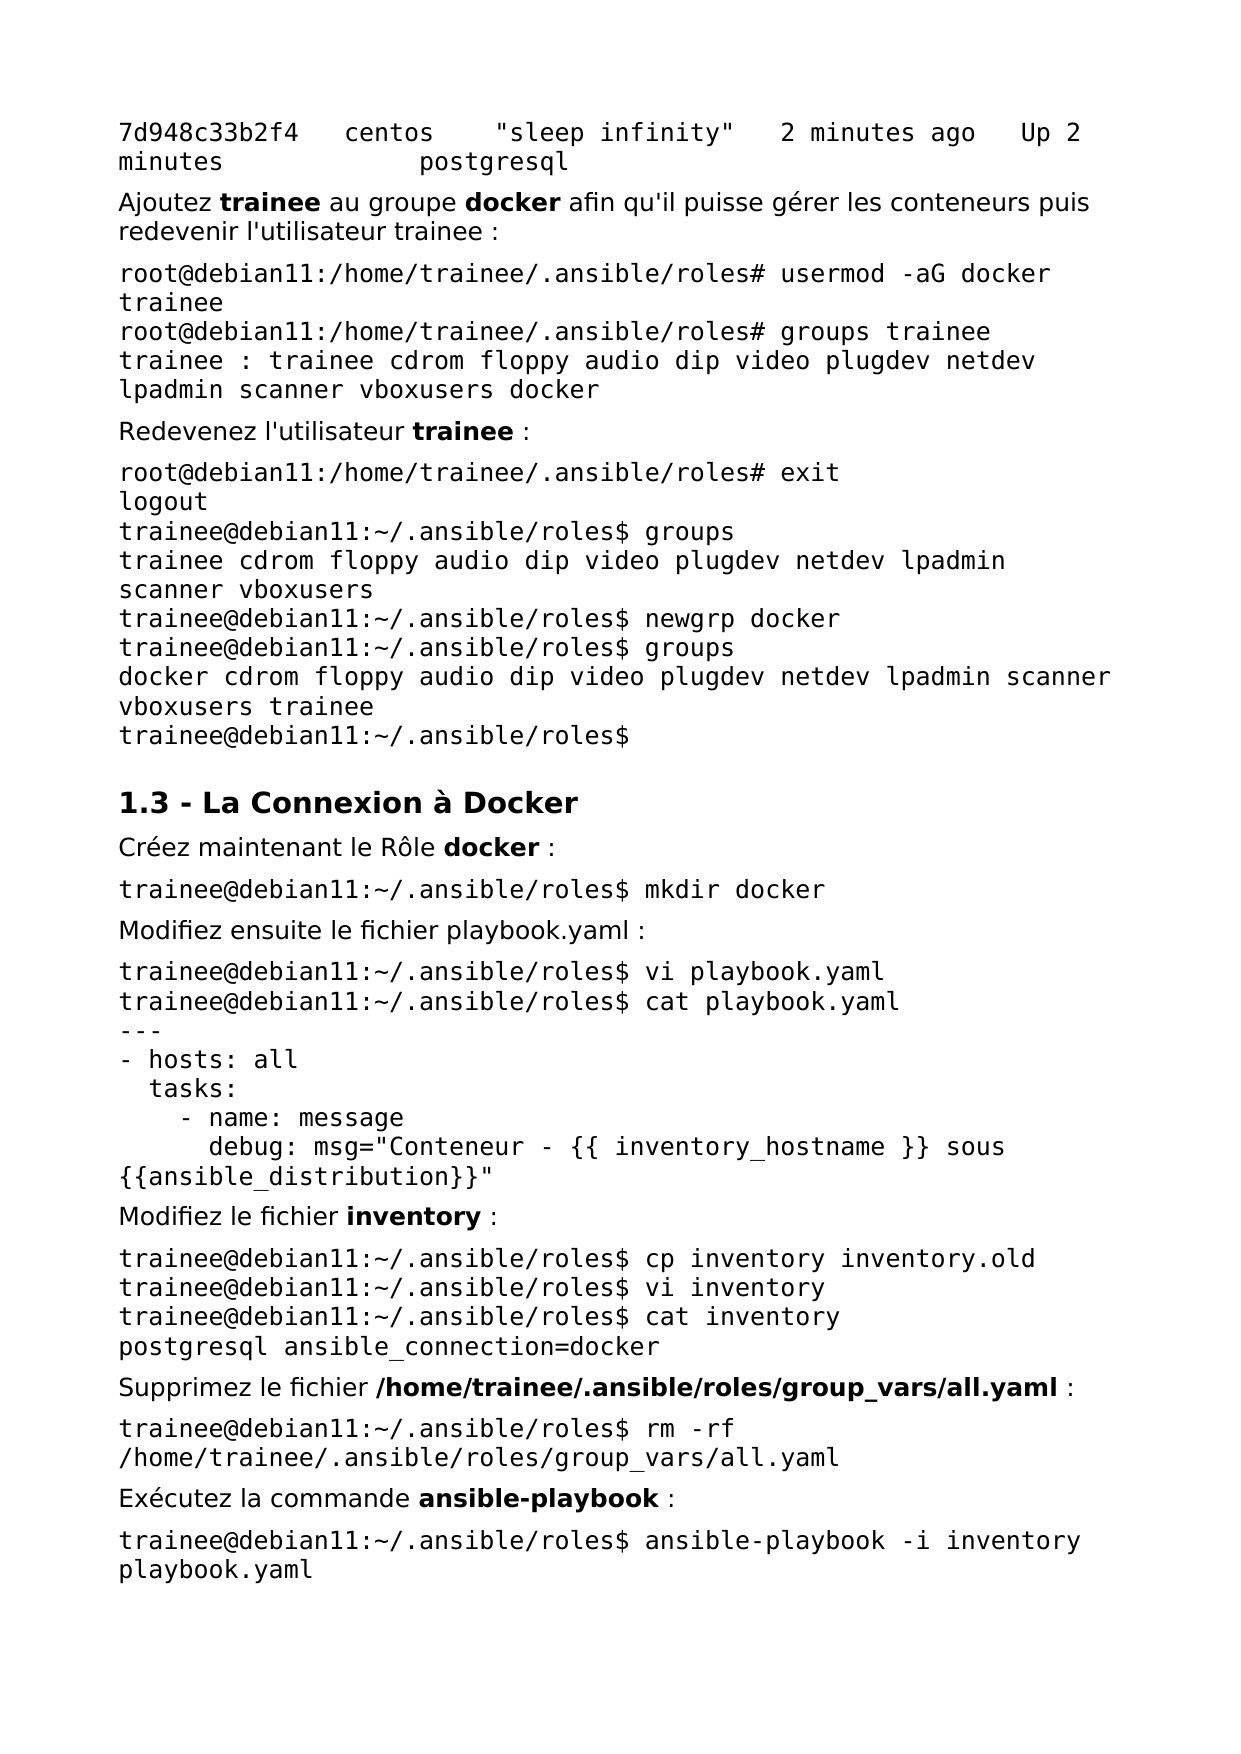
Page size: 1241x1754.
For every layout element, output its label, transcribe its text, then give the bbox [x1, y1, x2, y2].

subtitle 1.3 - La Connexion à Docker [118, 787, 1122, 821]
text trainee@debian11:~/.ansible/roles$ ansible-playbook -i inventory playbook.yaml [118, 1526, 1122, 1614]
text Créez maintenant le Rôle docker : [118, 833, 1122, 862]
text Ajoutez trainee au groupe docker afin qu'il puisse gérer les conteneurs puis redevenir l'utilisateur trainee : [118, 188, 1122, 247]
text Redevenez l'utilisateur trainee : [118, 417, 1122, 446]
text Modifiez ensuite le fichier playbook.yaml : [118, 916, 1122, 945]
text Supprimez le fichier /home/trainee/.ansible/roles/group_vars/all.yaml : [118, 1373, 1122, 1402]
text root@debian11:/home/trainee/.ansible/roles# usermod -aG docker trainee root@debian11:/home/trainee/.ansible/roles# groups trainee trainee : trainee cdrom floppy audio dip video plugdev netdev lpadmin scanner vboxusers docker [118, 259, 1122, 405]
text trainee@debian11:~/.ansible/roles$ rm -rf /home/trainee/.ansible/roles/group_vars/all.yaml [118, 1414, 1122, 1473]
text trainee@debian11:~/.ansible/roles$ mkdir docker [118, 875, 1122, 904]
text trainee@debian11:~/.ansible/roles$ vi playbook.yaml trainee@debian11:~/.ansible/roles$ cat playbook.yaml --- - hosts: all tasks: - name: message debug: msg="Conteneur - {{ inventory_hostname }} sous {{ansible_distribution}}" [118, 957, 1122, 1191]
text root@debian11:/home/trainee/.ansible/roles# exit logout trainee@debian11:~/.ansible/roles$ groups trainee cdrom floppy audio dip video plugdev netdev lpadmin scanner vboxusers trainee@debian11:~/.ansible/roles$ newgrp docker trainee@debian11:~/.ansible/roles$ groups docker cdrom floppy audio dip video plugdev netdev lpadmin scanner vboxusers trainee trainee@debian11:~/.ansible/roles$ [118, 458, 1122, 750]
text 7d948c33b2f4 centos "sleep infinity" 2 minutes ago Up 2 minutes postgresql [118, 118, 1122, 176]
text Modifiez le fichier inventory : [118, 1203, 1122, 1232]
text Exécutez la commande ansible-playbook : [118, 1484, 1122, 1514]
text trainee@debian11:~/.ansible/roles$ cp inventory inventory.old trainee@debian11:~/.ansible/roles$ vi inventory trainee@debian11:~/.ansible/roles$ cat inventory postgresql ansible_connection=docker [118, 1244, 1122, 1361]
